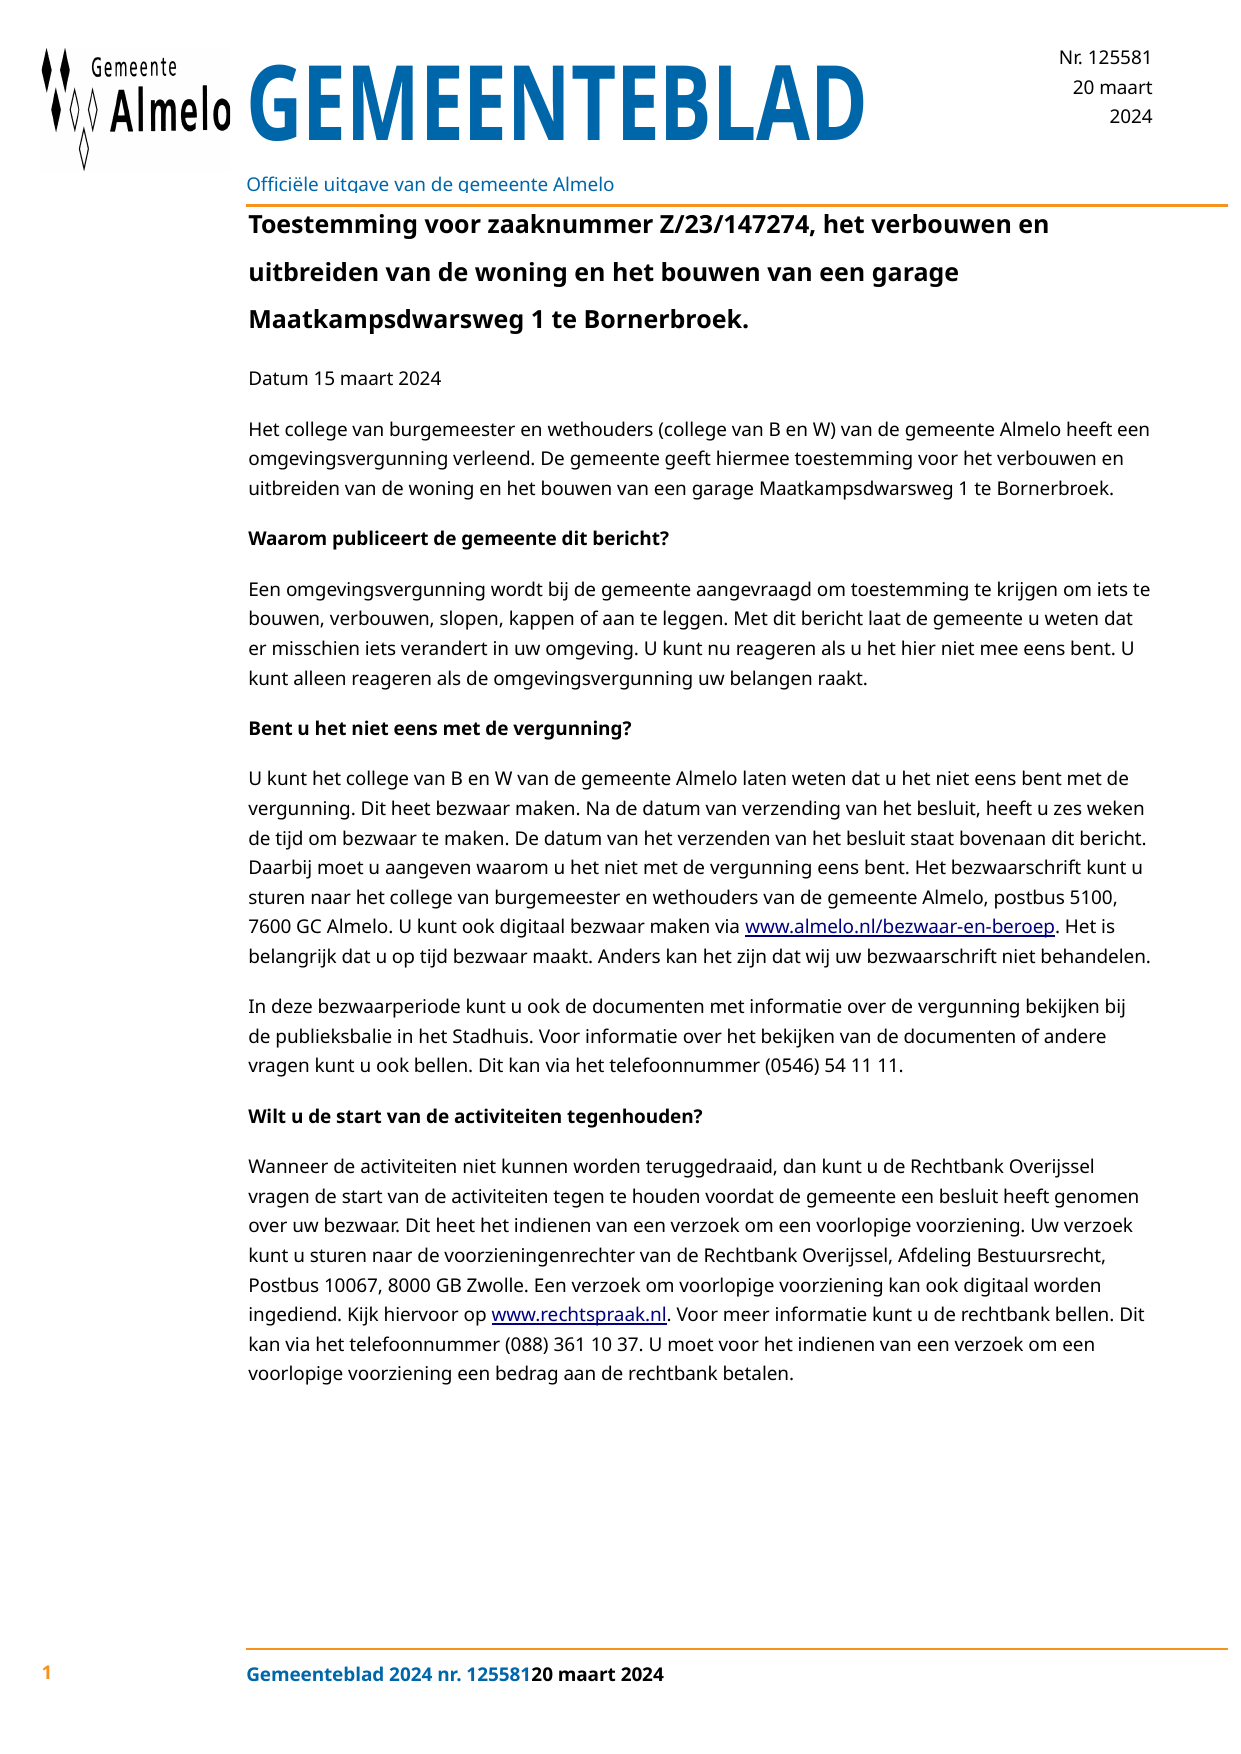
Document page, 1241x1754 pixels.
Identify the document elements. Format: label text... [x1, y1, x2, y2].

picture [41, 47, 231, 172]
text In deze bezwaarperiode kunt u ook de documenten met informatie over de vergunning bekijken bij de publieksbalie in het Stadhuis. Voor informatie over het bekijken van de documenten of andere vragen kunt u ook bellen. Dit kan via het telefoonnummer (0546) 54 11 11. [248, 993, 1152, 1078]
text Waarom publiceert de gemeente dit bericht? [248, 526, 1152, 551]
text U kunt het college van B en W van de gemeente Almelo laten weten dat u het niet eens bent met de vergunning. Dit heet bezwaar maken. Na de datum van verzending van het besluit, heeft u zes weken de tijd om bezwaar te maken. De datum van het verzenden van het besluit staat bovenaan dit bericht. Daarbij moet u aangeven waarom u het niet met de vergunning eens bent. Het bezwaarschrift kunt u sturen naar het college van burgemeester en wethouders van de gemeente Almelo, postbus 5100, 7600 GC Almelo. U kunt ook digitaal bezwaar maken via www.almelo.nl/bezwaar-en-beroep. Het is belangrijk dat u op tijd bezwaar maakt. Anders kan het zijn dat wij uw bezwaarschrift niet behandelen. [248, 766, 1152, 969]
text Wanneer de activiteiten niet kunnen worden teruggedraaid, dan kunt u de Rechtbank Overijssel vragen de start van de activiteiten tegen te houden voordat de gemeente een besluit heeft genomen over uw bezwaar. Dit heet het indienen van een verzoek om een voorlopige voorziening. Uw verzoek kunt u sturen naar de voorzieningenrechter van de Rechtbank Overijssel, Afdeling Bestuursrecht, Postbus 10067, 8000 GB Zwolle. Een verzoek om voorlopige voorziening kan ook digitaal worden ingediend. Kijk hiervoor op www.rechtspraak.nl. Voor meer informatie kunt u de rechtbank bellen. Dit kan via het telefoonnummer (088) 361 10 37. U moet voor het indienen van een verzoek om een voorlopige voorziening een bedrag aan de rechtbank betalen. [248, 1153, 1152, 1386]
text Datum 15 maart 2024 [248, 366, 1152, 391]
text Het college van burgemeester en wethouders (college van B en W) van de gemeente Almelo heeft een omgevingsvergunning verleend. De gemeente geeft hiermee toestemming voor het verbouwen en uitbreiden van de woning en het bouwen van een garage Maatkampsdwarsweg 1 te Bornerbroek. [248, 416, 1152, 501]
text Een omgevingsvergunning wordt bij de gemeente aangevraagd om toestemming te krijgen om iets te bouwen, verbouwen, slopen, kappen of aan te leggen. Met dit bericht laat de gemeente u weten dat er misschien iets verandert in uw omgeving. U kunt nu reageren als u het hier niet mee eens bent. U kunt alleen reageren als de omgevingsvergunning uw belangen raakt. [248, 576, 1152, 690]
text Toestemming voor zaaknummer Z/23/147274, het verbouwen en uitbreiden van de woning en het bouwen van een garage Maatkampsdwarsweg 1 te Bornerbroek. [248, 207, 1152, 336]
text Bent u het niet eens met de vergunning? [248, 715, 1152, 741]
text Wilt u de start van de activiteiten tegenhouden? [248, 1103, 1152, 1129]
